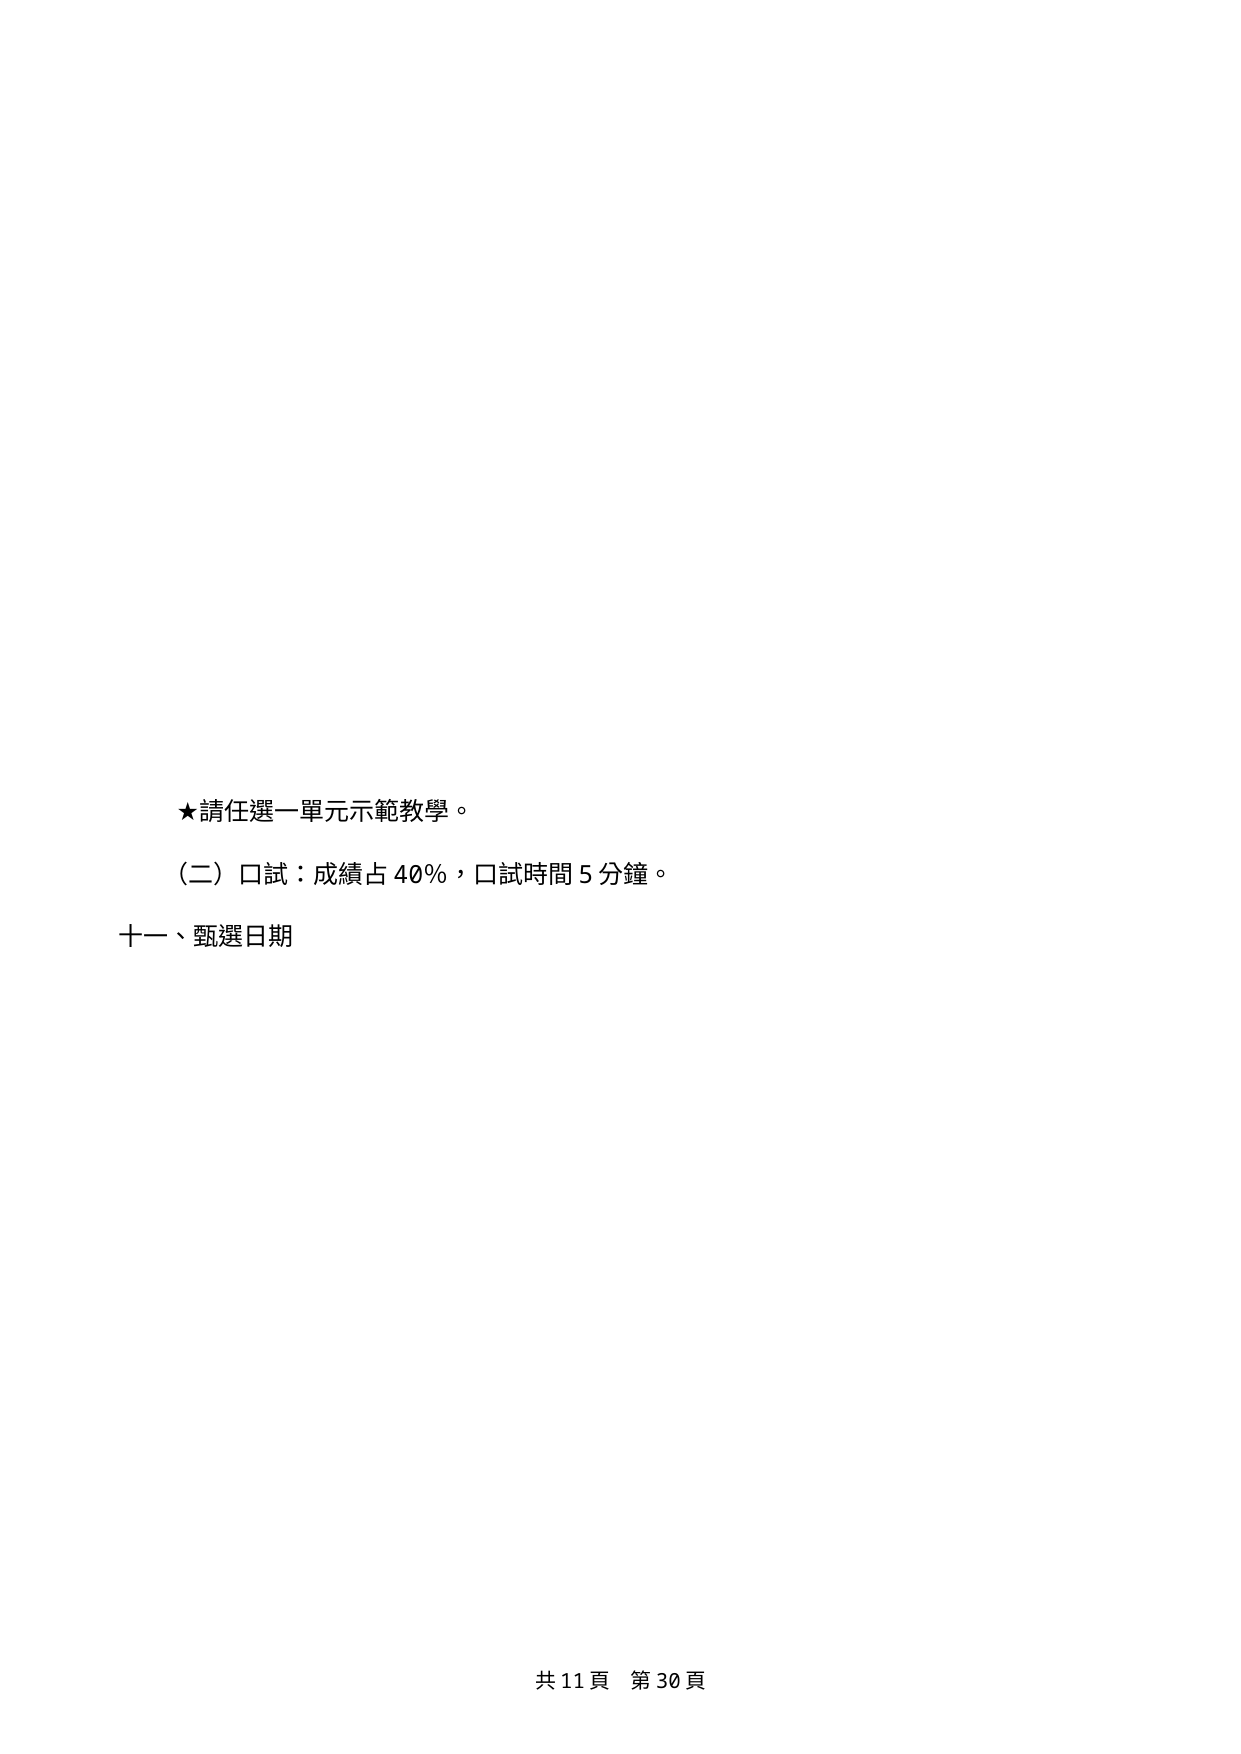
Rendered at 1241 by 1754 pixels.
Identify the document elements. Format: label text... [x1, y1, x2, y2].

text （二）口試：成績占40％，口試時間5分鐘。 [118, 831, 1122, 893]
text 十一、甄選日期 [118, 893, 1122, 956]
text ★請任選一單元示範教學。 [118, 768, 1122, 831]
